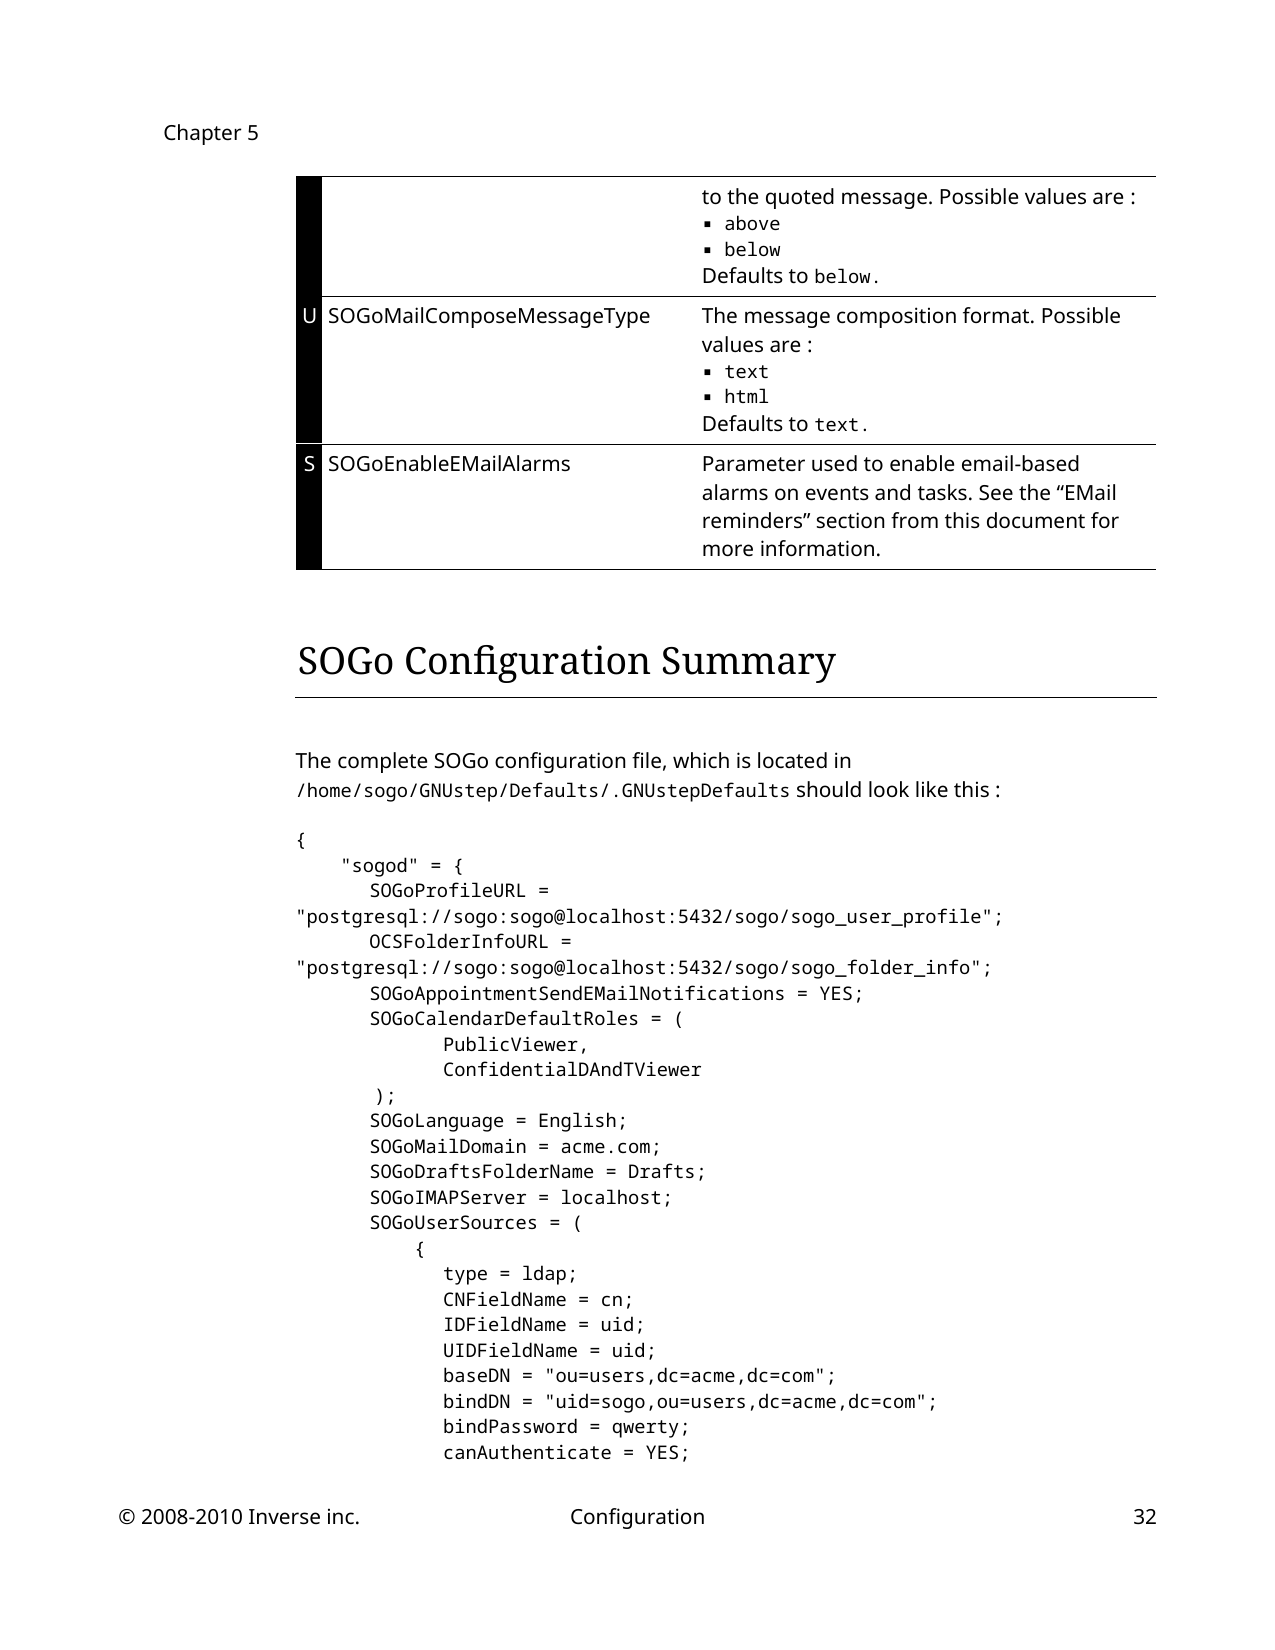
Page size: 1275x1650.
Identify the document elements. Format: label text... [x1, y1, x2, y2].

text OCSFolderInfoURL = "postgresql://sogo:sogo@localhost:5432/sogo/sogo_folder_info"; [295, 929, 1157, 980]
text SOGoDraftsFolderName = Drafts; [295, 1158, 1157, 1184]
text ); [295, 1082, 1157, 1107]
text ConfidentialDAndTViewer [295, 1056, 1157, 1082]
table_cell Parameter used to enable email-based alarms on events and tasks. See the “EMail reminders” section from this document for more information. [696, 445, 1156, 569]
text { [295, 1235, 1157, 1261]
table_cell [296, 177, 322, 296]
text SOGoMailDomain = acme.com; [295, 1133, 1157, 1158]
text CNFieldName = cn; [295, 1286, 1157, 1312]
text The complete SOGo configuration file, which is located in /home/sogo/GNUstep/Defaults/.GNUstepDefaults should look like this : [295, 746, 1157, 803]
text PublicViewer, [295, 1031, 1157, 1056]
table_cell SOGoEnableEMailAlarms [322, 445, 696, 569]
text SOGoProfileURL = "postgresql://sogo:sogo@localhost:5432/sogo/sogo_user_profile"; [295, 878, 1157, 929]
text UIDFieldName = uid; [295, 1337, 1157, 1363]
subtitle SOGo Configuration Summary [295, 634, 1157, 697]
text bindPassword = qwerty; [295, 1414, 1157, 1439]
table_cell SOGoMailComposeMessageType [322, 297, 696, 443]
text SOGoAppointmentSendEMailNotifications = YES; [295, 980, 1157, 1005]
table_cell S [296, 445, 322, 569]
text baseDN = "ou=users,dc=acme,dc=com"; [295, 1363, 1157, 1388]
text type = ldap; [295, 1261, 1157, 1286]
text SOGoLanguage = English; [295, 1107, 1157, 1133]
text SOGoUserSources = ( [295, 1209, 1157, 1235]
table_cell U [296, 297, 322, 443]
text "sogod" = { [295, 852, 1157, 878]
table_cell The message composition format. Possible values are : ◾ text ◾ html Defaults to text. [696, 297, 1156, 443]
text SOGoIMAPServer = localhost; [295, 1184, 1157, 1209]
text { [295, 827, 1157, 852]
text IDFieldName = uid; [295, 1312, 1157, 1337]
text canAuthenticate = YES; [295, 1439, 1157, 1465]
table_cell [322, 177, 696, 296]
text bindDN = "uid=sogo,ou=users,dc=acme,dc=com"; [295, 1388, 1157, 1414]
text SOGoCalendarDefaultRoles = ( [295, 1005, 1157, 1031]
table_cell to the quoted message. Possible values are : ◾ above ◾ below Defaults to below. [696, 177, 1156, 296]
